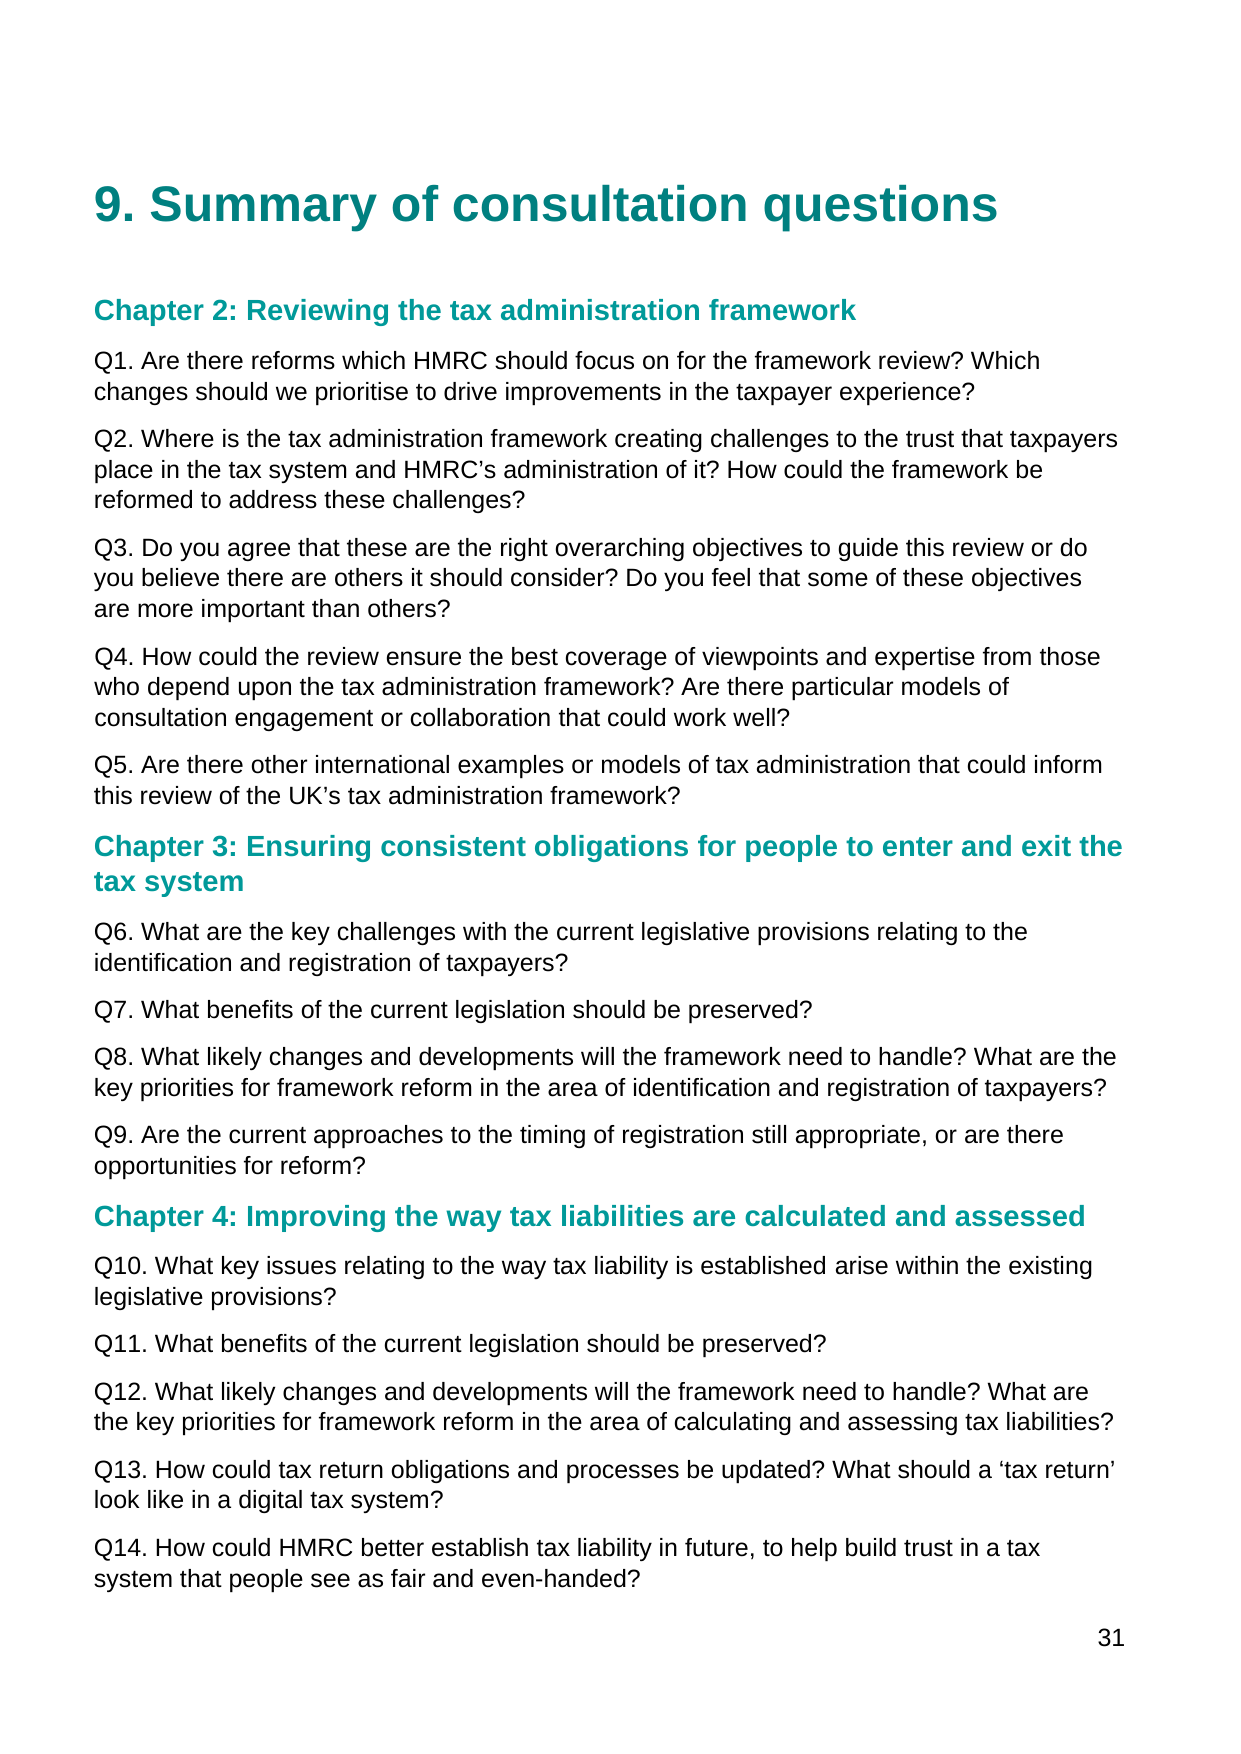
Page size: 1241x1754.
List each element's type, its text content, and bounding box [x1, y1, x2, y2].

text Q7. What benefits of the current legislation should be preserved? [94, 995, 1125, 1024]
text Q11. What benefits of the current legislation should be preserved? [94, 1329, 1125, 1358]
list Chapter 2: Reviewing the tax administration framework [94, 257, 1125, 327]
text Q12. What likely changes and developments will the framework need to handle? What are the key priorities for framework reform in the area of calculating and assessing tax liabilities? [94, 1377, 1125, 1436]
text Q13. How could tax return obligations and processes be updated? What should a ‘tax return’ look like in a digital tax system? [94, 1455, 1125, 1514]
text Q3. Do you agree that these are the right overarching objectives to guide this review or do you believe there are others it should consider? Do you feel that some of these objectives are more important than others? [94, 533, 1125, 623]
text Q1. Are there reforms which HMRC should focus on for the framework review? Which changes should we prioritise to drive improvements in the taxpayer experience? [94, 346, 1125, 405]
text Q4. How could the review ensure the best coverage of viewpoints and expertise from those who depend upon the tax administration framework? Are there particular models of consultation engagement or collaboration that could work well? [94, 642, 1125, 732]
text Q9. Are the current approaches to the timing of registration still appropriate, or are there opportunities for reform? [94, 1121, 1125, 1180]
list Chapter 3: Ensuring consistent obligations for people to enter and exit the tax system [94, 828, 1125, 898]
text Q6. What are the key challenges with the current legislative provisions relating to the identification and registration of taxpayers? [94, 917, 1125, 976]
text Q10. What key issues relating to the way tax liability is established arise within the existing legislative provisions? [94, 1251, 1125, 1311]
text Q14. How could HMRC better establish tax liability in future, to help build trust in a tax system that people see as fair and even-handed? [94, 1533, 1125, 1592]
text Q5. Are there other international examples or models of tax administration that could inform this review of the UK’s tax administration framework? [94, 750, 1125, 810]
text Q2. Where is the tax administration framework creating challenges to the trust that taxpayers place in the tax system and HMRC’s administration of it? How could the framework be reformed to address these challenges? [94, 424, 1125, 514]
list Chapter 4: Improving the way tax liabilities are calculated and assessed [94, 1199, 1125, 1232]
subtitle 9. Summary of consultation questions [94, 175, 1125, 232]
text Q8. What likely changes and developments will the framework need to handle? What are the key priorities for framework reform in the area of identification and registration of taxpayers? [94, 1042, 1125, 1102]
